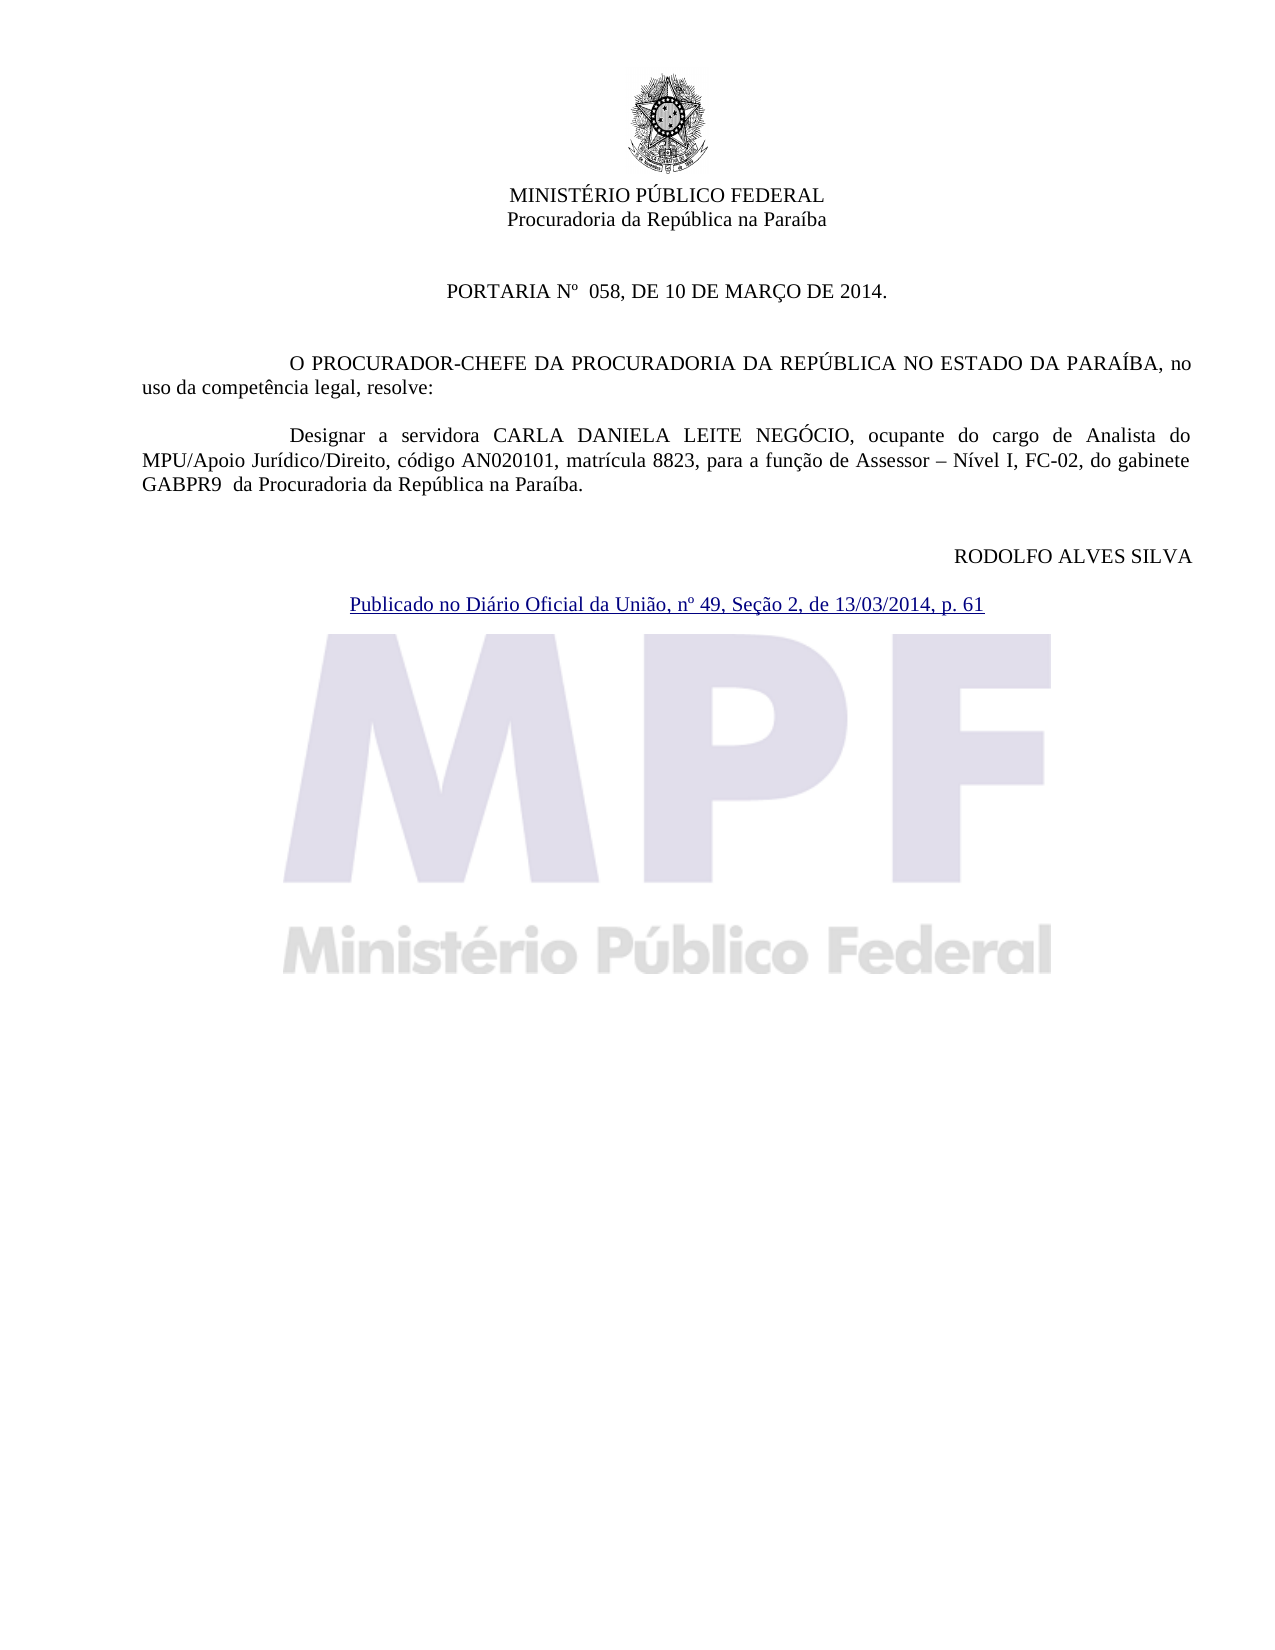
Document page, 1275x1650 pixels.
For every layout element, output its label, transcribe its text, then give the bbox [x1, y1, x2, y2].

text PORTARIA Nº 058, DE 10 DE MARÇO DE 2014. [142, 279, 1192, 303]
picture [625, 67, 709, 174]
text Designar a servidora CARLA DANIELA LEITE NEGÓCIO, ocupante do cargo de Analista do MPU/Apoio Jurídico/Direito, código AN020101, matrícula 8823, para a função de Assessor – Nível I, FC-02, do gabinete GABPR9 da Procuradoria da República na Paraíba. [142, 423, 1192, 496]
picture [283, 634, 1051, 974]
text MINISTÉRIO PÚBLICO FEDERAL [142, 183, 1192, 207]
text Procuradoria da República na Paraíba [142, 207, 1192, 231]
text O PROCURADOR-CHEFE DA PROCURADORIA DA REPÚBLICA NO ESTADO DA PARAÍBA, no uso da competência legal, resolve: [142, 351, 1192, 399]
text Publicado no Diário Oficial da União, nº 49, Seção 2, de 13/03/2014, p. 61 [142, 592, 1192, 616]
text RODOLFO ALVES SILVA [142, 544, 1192, 568]
